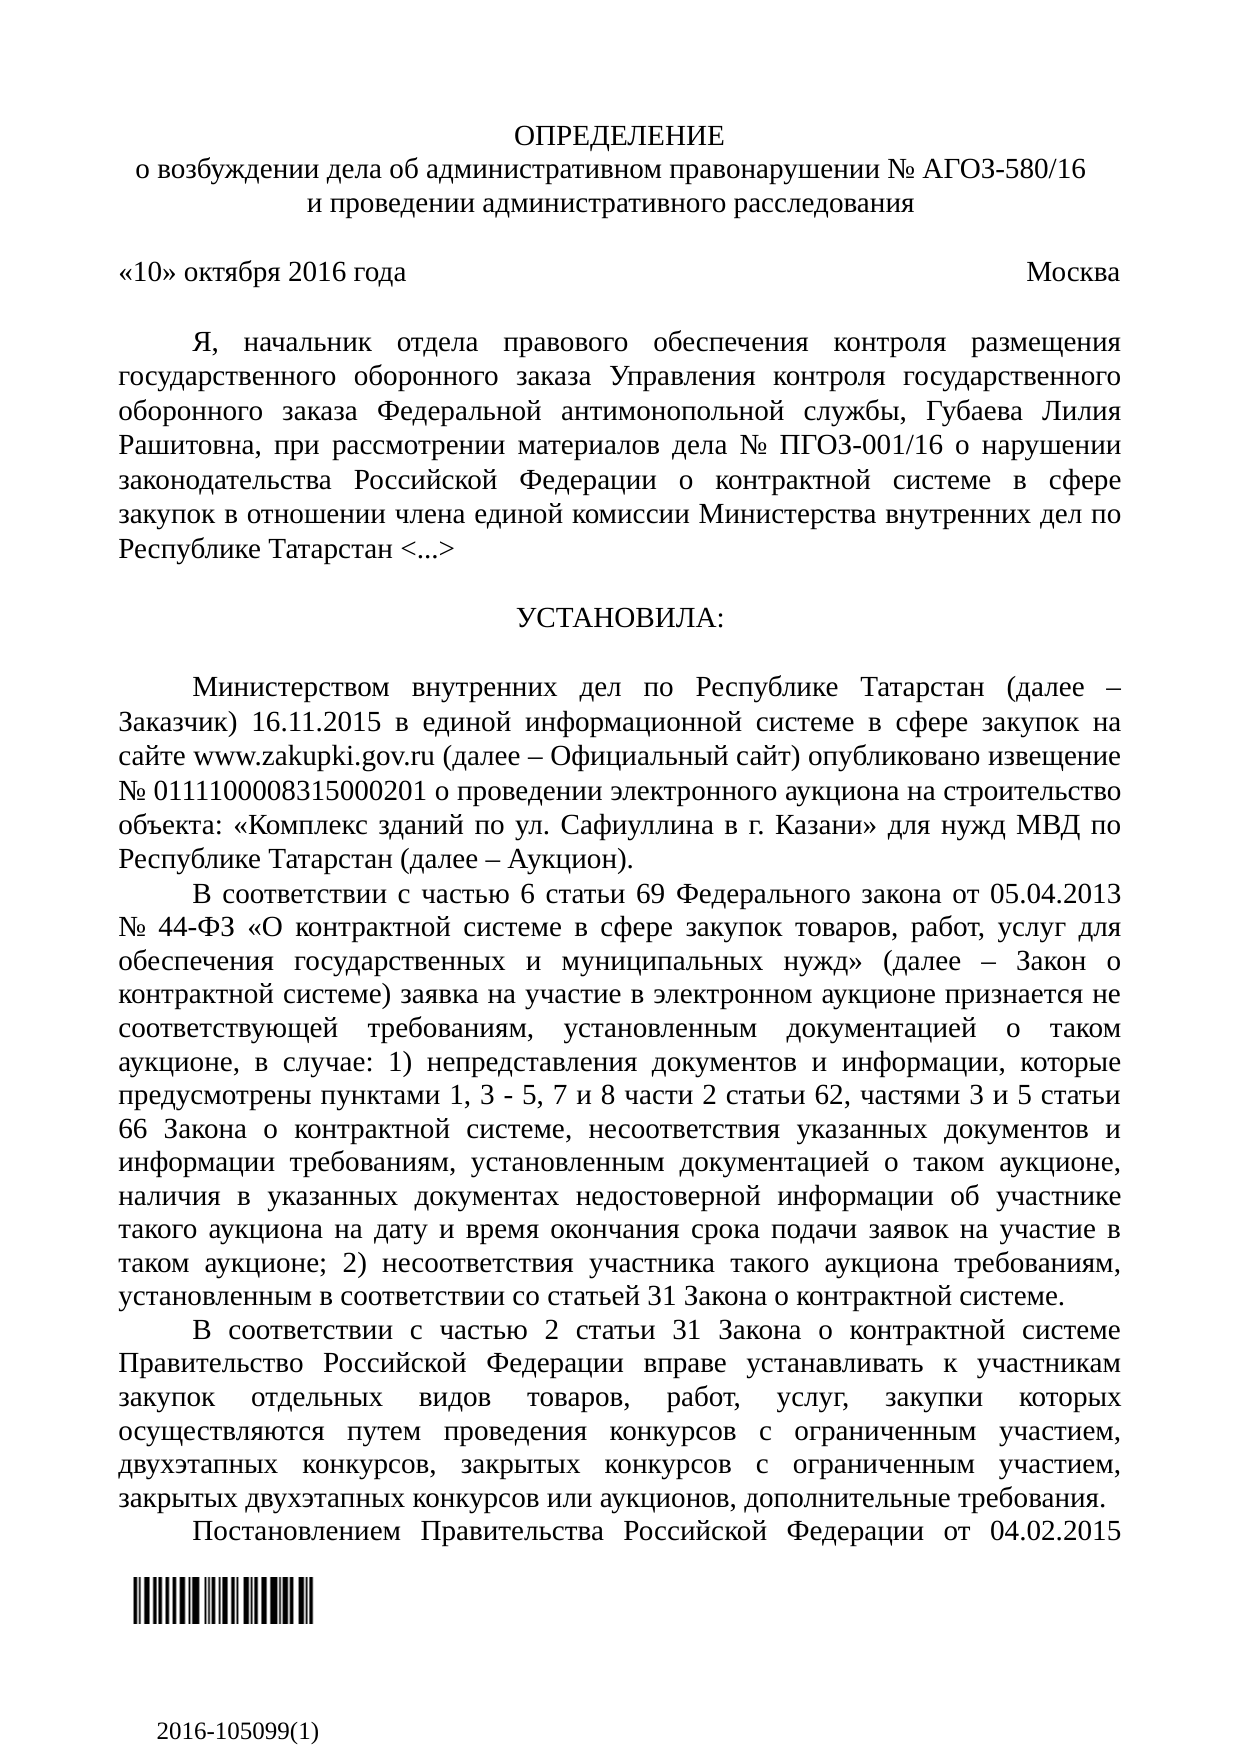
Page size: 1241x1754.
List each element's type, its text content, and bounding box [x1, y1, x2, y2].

text «10» октября 2016 года Москва [118, 254, 1122, 288]
text УСТАНОВИЛА: [118, 600, 1122, 633]
text В соответствии с частью 6 статьи 69 Федерального закона от 05.04.2013 № 44-ФЗ «О контрактной системе в сфере закупок товаров, работ, услуг для обеспечения государственных и муниципальных нужд» (далее – Закон о контрактной системе) заявка на участие в электронном аукционе признается не соответствующей требованиям, установленным документацией о таком аукционе, в случае: 1) непредставления документов и информации, которые предусмотрены пунктами 1, 3 - 5, 7 и 8 части 2 статьи 62, частями 3 и 5 статьи 66 Закона о контрактной системе, несоответствия указанных документов и информации требованиям, установленным документацией о таком аукционе, наличия в указанных документах недостоверной информации об участнике такого аукциона на дату и время окончания срока подачи заявок на участие в таком аукционе; 2) несоответствия участника такого аукциона требованиям, установленным в соответствии со статьей 31 Закона о контрактной системе. [118, 876, 1122, 1312]
text ОПРЕДЕЛЕНИЕ [118, 118, 1121, 152]
text о возбуждении дела об административном правонарушении № АГОЗ-580/16 [118, 152, 1103, 185]
text и проведении административного расследования [118, 185, 1103, 219]
text Я, начальник отдела правового обеспечения контроля размещения государственного оборонного заказа Управления контроля государственного оборонного заказа Федеральной антимонопольной службы, Губаева Лилия Рашитовна, при рассмотрении материалов дела № ПГОЗ-001/16 о нарушении законодательства Российской Федерации о контрактной системе в сфере закупок в отношении члена единой комиссии Министерства внутренних дел по Республике Татарстан <...> [118, 324, 1122, 564]
picture [118, 1577, 331, 1624]
text Министерством внутренних дел по Республике Татарстан (далее – Заказчик) 16.11.2015 в единой информационной системе в сфере закупок на сайте www.zakupki.gov.ru (далее – Официальный сайт) опубликовано извещение № 0111100008315000201 о проведении электронного аукциона на строительство объекта: «Комплекс зданий по ул. Сафиуллина в г. Казани» для нужд МВД по Республике Татарстан (далее – Аукцион). [118, 669, 1122, 875]
text В соответствии с частью 2 статьи 31 Закона о контрактной системе Правительство Российской Федерации вправе устанавливать к участникам закупок отдельных видов товаров, работ, услуг, закупки которых осуществляются путем проведения конкурсов с ограниченным участием, двухэтапных конкурсов, закрытых конкурсов с ограниченным участием, закрытых двухэтапных конкурсов или аукционов, дополнительные требования. [118, 1312, 1122, 1513]
text Постановлением Правительства Российской Федерации от 04.02.2015 [118, 1513, 1122, 1547]
